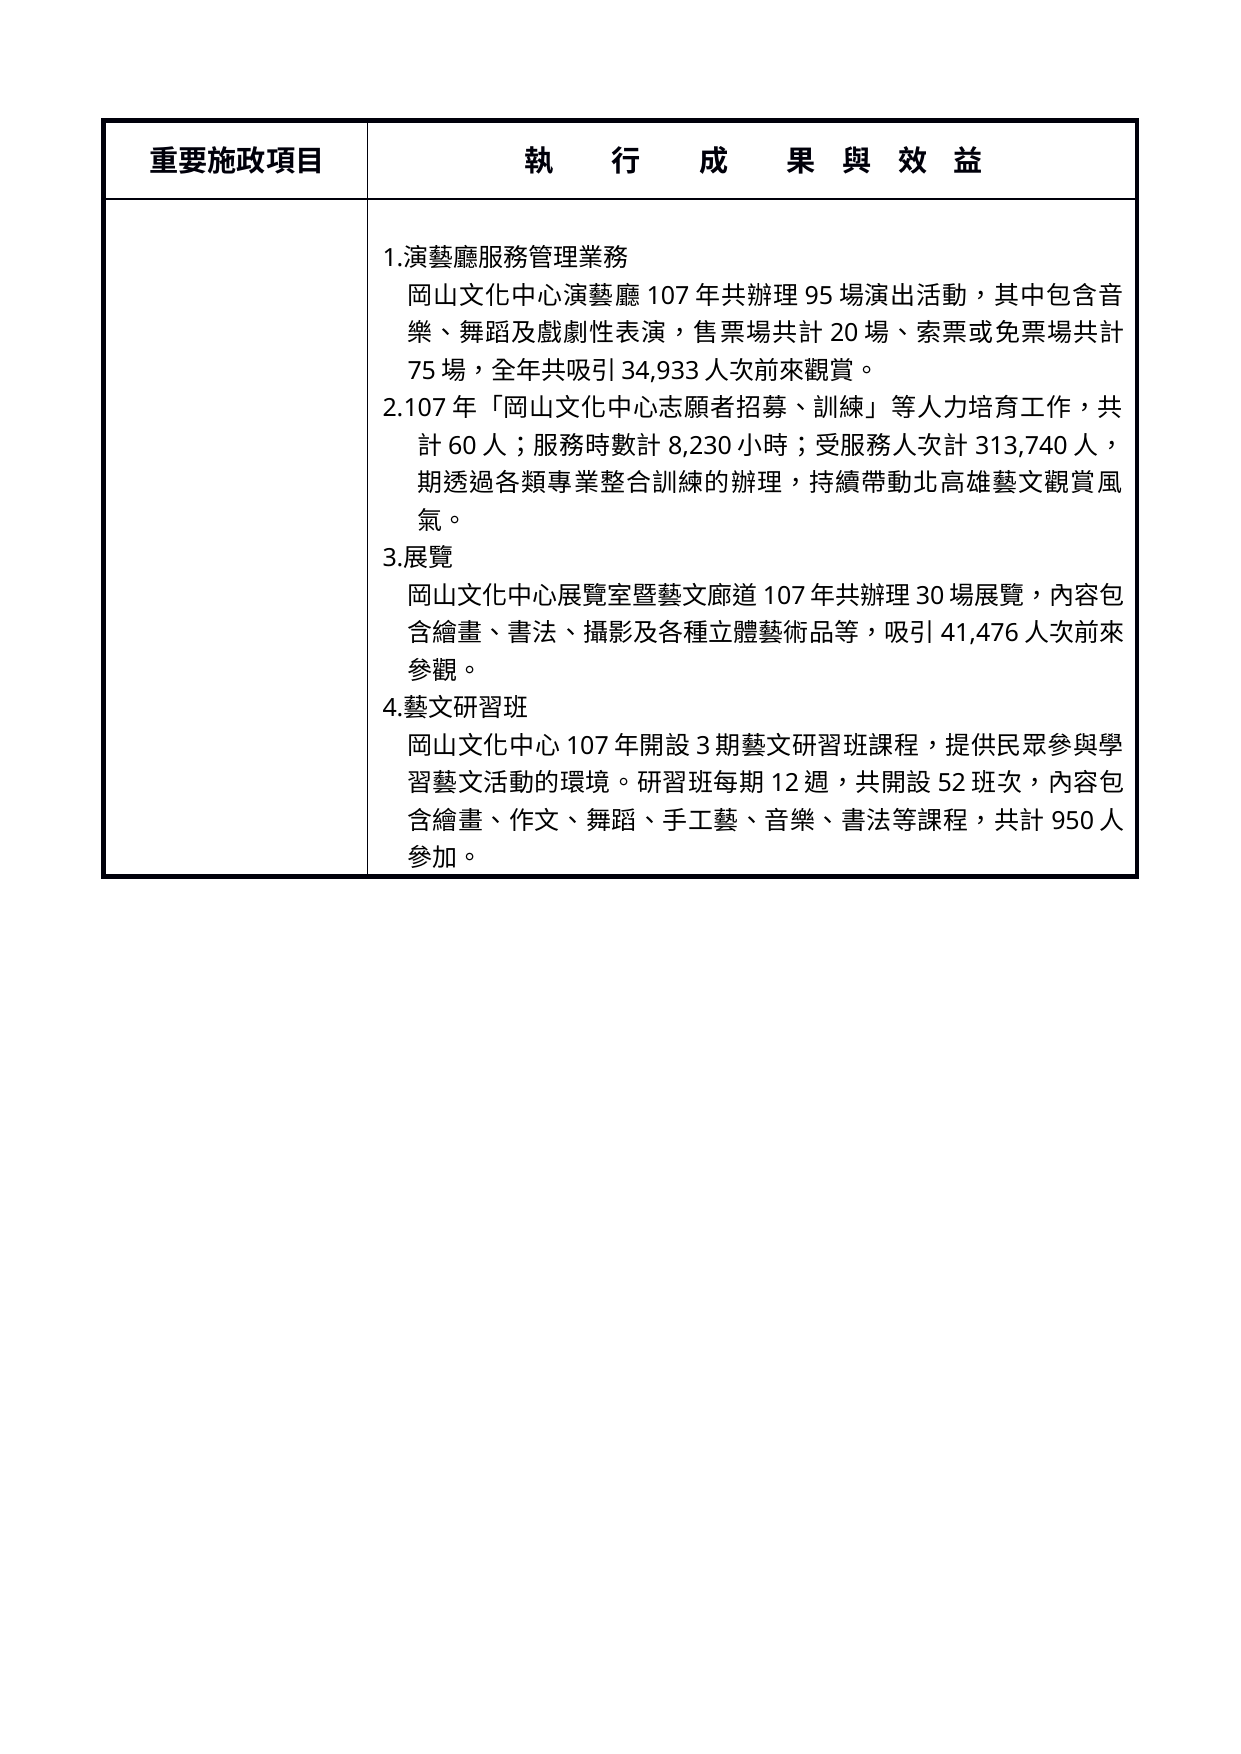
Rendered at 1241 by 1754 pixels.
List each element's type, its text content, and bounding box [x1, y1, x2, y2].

table_cell [106, 200, 367, 874]
table_cell 1.演藝廳服務管理業務 岡山文化中心演藝廳107年共辦理95場演出活動，其中包含音樂、舞蹈及戲劇性表演，售票場共計20場、索票或免票場共計75場，全年共吸引34,933人次前來觀賞。 2.107年「岡山文化中心志願者招募、訓練」等人力培育工作，共計60人；服務時數計8,230小時；受服務人次計313,740人，期透過各類專業整合訓練的辦理，持續帶動北高雄藝文觀賞風氣。 3.展覽 岡山文化中心展覽室暨藝文廊道107年共辦理30場展覽，內容包含繪畫、書法、攝影及各種立體藝術品等，吸引41,476人次前來參觀。 4.藝文研習班 岡山文化中心107年開設3期藝文研習班課程，提供民眾參與學習藝文活動的環境。研習班每期12週，共開設52班次，內容包含繪畫、作文、舞蹈、手工藝、音樂、書法等課程，共計950人參加。 [368, 200, 1135, 874]
table_header 重要施政項目 [106, 123, 367, 198]
table_header 執 行 成 果 與 效 益 [368, 123, 1135, 198]
